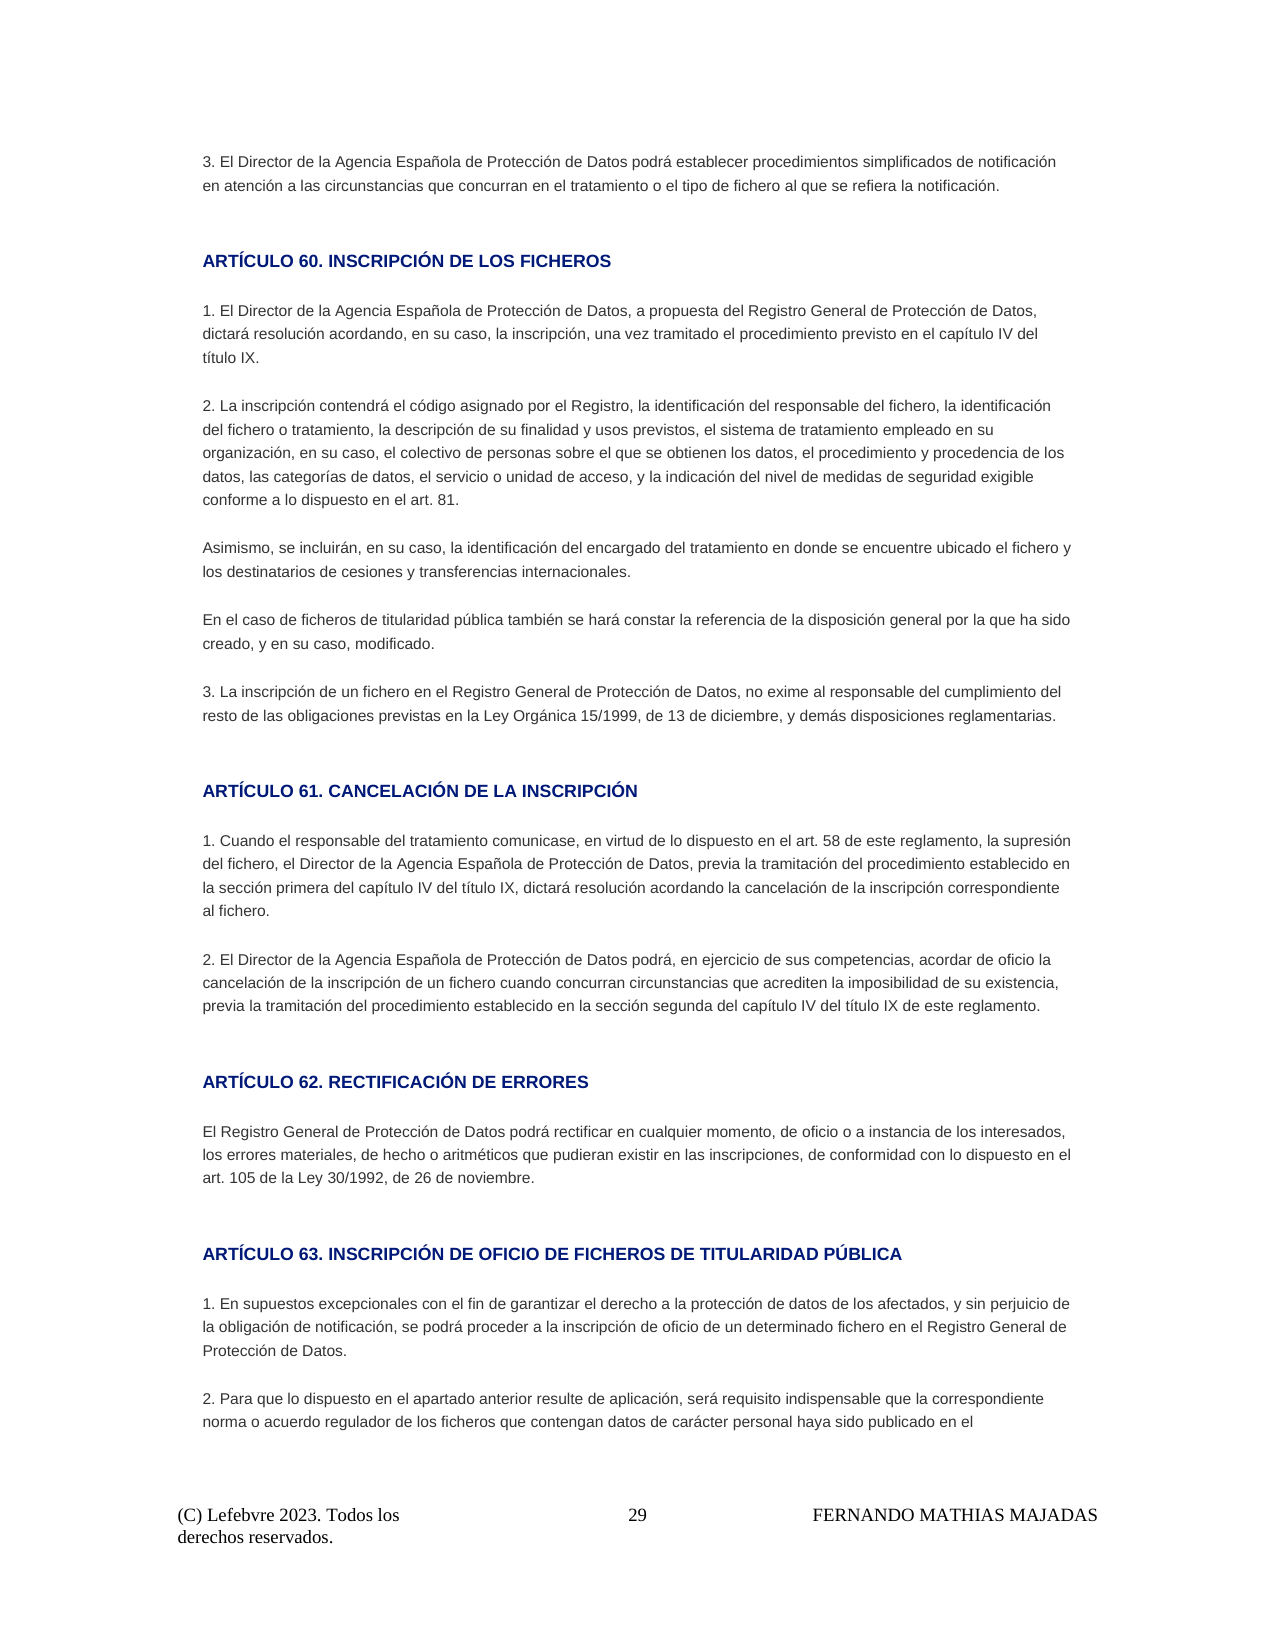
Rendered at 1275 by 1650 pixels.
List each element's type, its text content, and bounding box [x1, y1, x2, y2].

text 3. La inscripción de un fichero en el Registro General de Protección de Datos, no exime al responsable del cumplimiento del resto de las obligaciones previstas en la Ley Orgánica 15/1999, de 13 de diciembre, y demás disposiciones reglamentarias. [202, 677, 1073, 724]
text 1. Cuando el responsable del tratamiento comunicase, en virtud de lo dispuesto en el art. 58 de este reglamento, la supresión del fichero, el Director de la Agencia Española de Protección de Datos, previa la tramitación del procedimiento establecido en la sección primera del capítulo IV del título IX, dictará resolución acordando la cancelación de la inscripción correspondiente al fichero. [202, 826, 1073, 920]
text 1. En supuestos excepcionales con el fin de garantizar el derecho a la protección de datos de los afectados, y sin perjuicio de la obligación de notificación, se podrá proceder a la inscripción de oficio de un determinado fichero en el Registro General de Protección de Datos. [202, 1289, 1073, 1359]
text Asimismo, se incluirán, en su caso, la identificación del encargado del tratamiento en donde se encuentre ubicado el fichero y los destinatarios de cesiones y transferencias internacionales. [202, 534, 1073, 581]
text Artículo 60. Inscripción de los ficheros [202, 244, 1098, 271]
text Artículo 61. Cancelación de la inscripción [202, 774, 1098, 801]
text 2. Para que lo dispuesto en el apartado anterior resulte de aplicación, será requisito indispensable que la correspondiente norma o acuerdo regulador de los ficheros que contengan datos de carácter personal haya sido publicado en el [202, 1384, 1073, 1431]
text En el caso de ficheros de titularidad pública también se hará constar la referencia de la disposición general por la que ha sido creado, y en su caso, modificado. [202, 606, 1073, 652]
text 2. El Director de la Agencia Española de Protección de Datos podrá, en ejercicio de sus competencias, acordar de oficio la cancelación de la inscripción de un fichero cuando concurran circunstancias que acrediten la imposibilidad de su existencia, previa la tramitación del procedimiento establecido en la sección segunda del capítulo IV del título IX de este reglamento. [202, 945, 1073, 1015]
text 2. La inscripción contendrá el código asignado por el Registro, la identificación del responsable del fichero, la identificación del fichero o tratamiento, la descripción de su finalidad y usos previstos, el sistema de tratamiento empleado en su organización, en su caso, el colectivo de personas sobre el que se obtienen los datos, el procedimiento y procedencia de los datos, las categorías de datos, el servicio o unidad de acceso, y la indicación del nivel de medidas de seguridad exigible conforme a lo dispuesto en el art. 81. [202, 392, 1073, 509]
text El Registro General de Protección de Datos podrá rectificar en cualquier momento, de oficio o a instancia de los interesados, los errores materiales, de hecho o aritméticos que pudieran existir en las inscripciones, de conformidad con lo dispuesto en el art. 105 de la Ley 30/1992, de 26 de noviembre. [202, 1117, 1073, 1187]
text 3. El Director de la Agencia Española de Protección de Datos podrá establecer procedimientos simplificados de notificación en atención a las circunstancias que concurran en el tratamiento o el tipo de fichero al que se refiera la notificación. [202, 148, 1073, 194]
text Artículo 63. Inscripción de oficio de ficheros de titularidad pública [202, 1237, 1098, 1264]
text 1. El Director de la Agencia Española de Protección de Datos, a propuesta del Registro General de Protección de Datos, dictará resolución acordando, en su caso, la inscripción, una vez tramitado el procedimiento previsto en el capítulo IV del título IX. [202, 296, 1073, 367]
text Artículo 62. Rectificación de errores [202, 1065, 1098, 1092]
